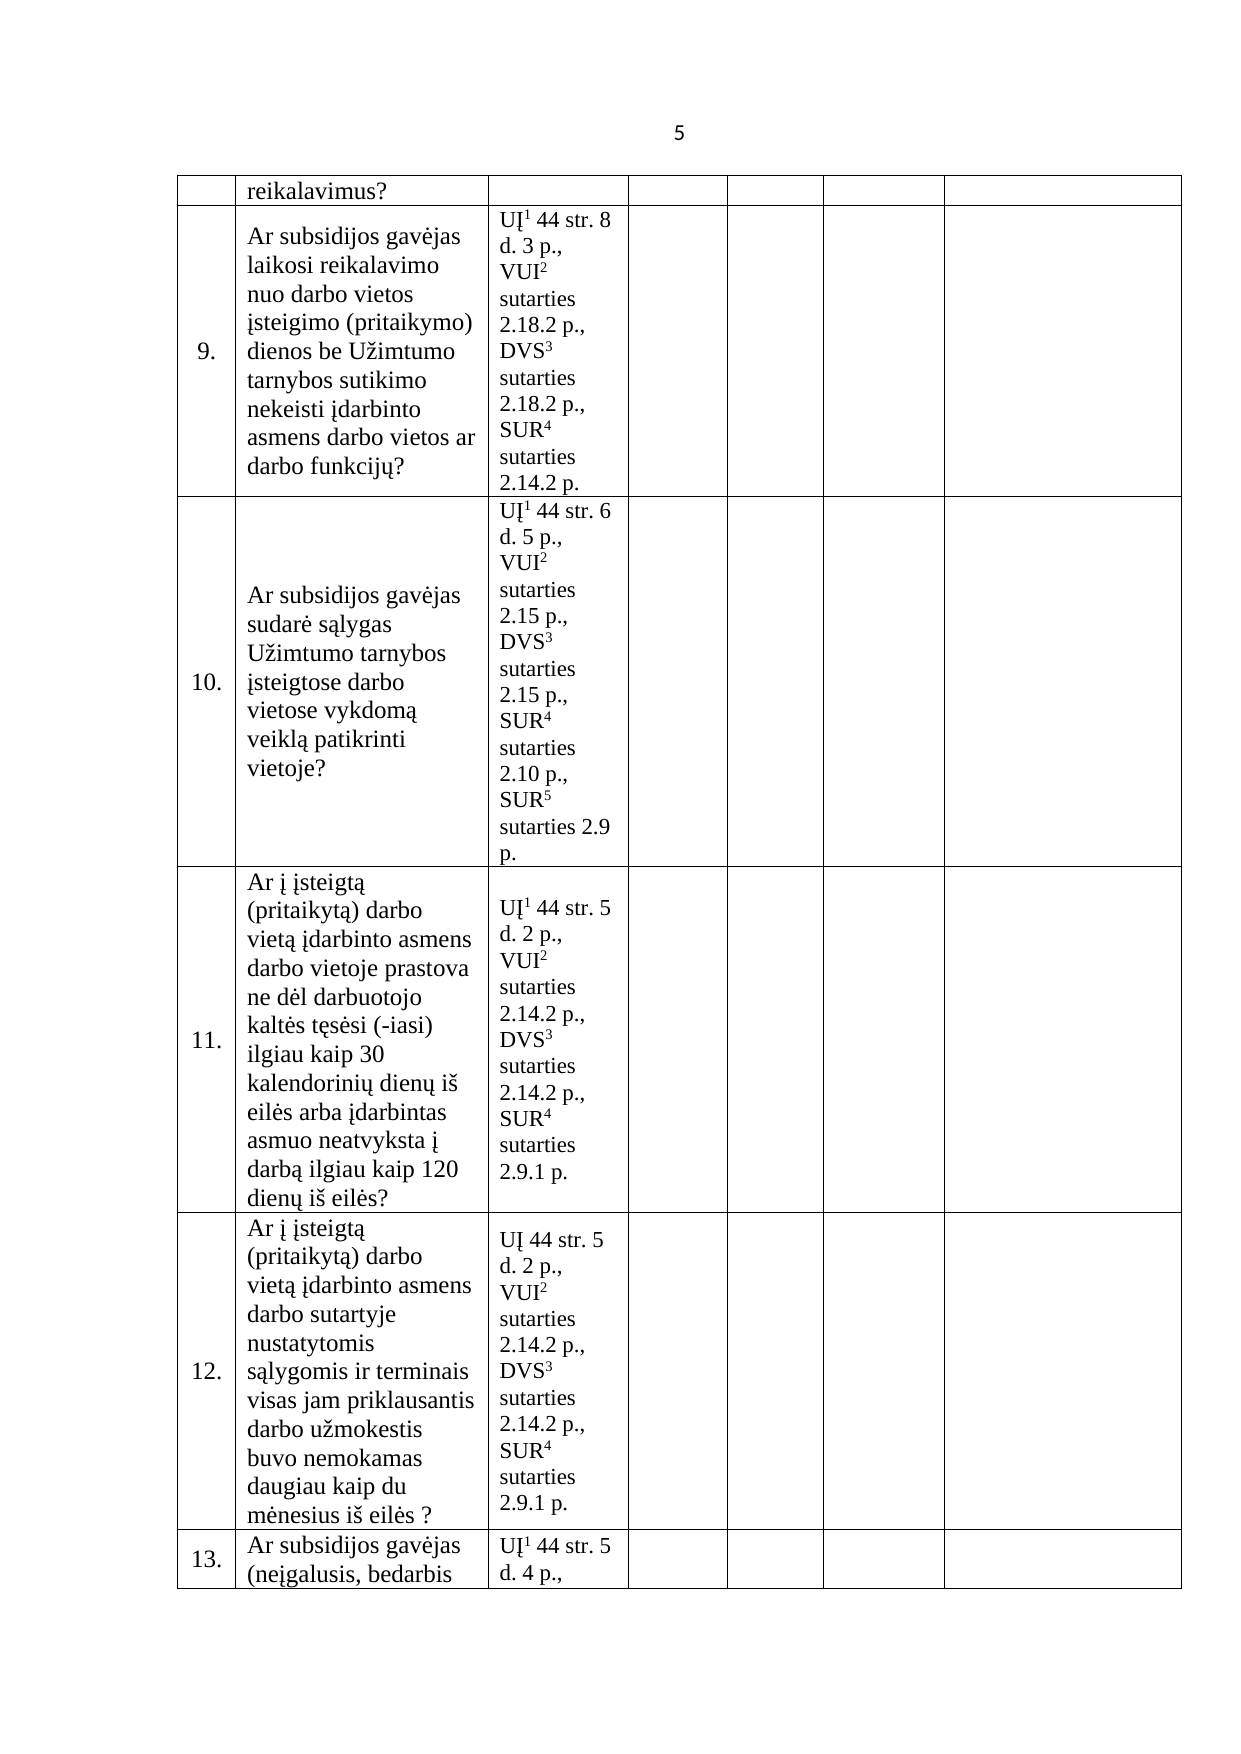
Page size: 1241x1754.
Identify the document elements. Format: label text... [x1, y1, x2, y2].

table_cell Ar į įsteigtą (pritaikytą) darbo vietą įdarbinto asmens darbo vietoje prastova ne dėl darbuotojo kaltės tęsėsi (-iasi) ilgiau kaip 30 kalendorinių dienų iš eilės arba įdarbintas asmuo neatvyksta į darbą ilgiau kaip 120 dienų iš eilės? [236, 867, 488, 1212]
table_cell [945, 206, 1181, 496]
table_cell [728, 497, 823, 866]
table_cell UĮ1 44 str. 5 d. 2 p., VUI2 sutarties 2.14.2 p., DVS3 sutarties 2.14.2 p., SUR4 sutarties 2.9.1 p. [489, 867, 628, 1212]
table_cell [629, 867, 727, 1212]
table_cell [629, 497, 727, 866]
table_cell [728, 206, 823, 496]
table_cell [629, 1530, 727, 1588]
table_cell [629, 176, 727, 205]
table_cell UĮ1 44 str. 6 d. 5 p., VUI2 sutarties 2.15 p., DVS3 sutarties 2.15 p., SUR4 sutarties 2.10 p., SUR5 sutarties 2.9 p. [489, 497, 628, 866]
table_cell [728, 1213, 823, 1529]
table_cell [824, 1530, 944, 1588]
table_cell 9. [178, 206, 235, 496]
table_cell 13. [178, 1530, 235, 1588]
table_cell [728, 176, 823, 205]
table_cell [824, 497, 944, 866]
table_cell Ar subsidijos gavėjas (neįgalusis, bedarbis [236, 1530, 488, 1588]
table_cell [824, 206, 944, 496]
table_cell UĮ 44 str. 5 d. 2 p., VUI2 sutarties 2.14.2 p., DVS3 sutarties 2.14.2 p., SUR4 sutarties 2.9.1 p. [489, 1213, 628, 1529]
table_cell [945, 1530, 1181, 1588]
table_cell [945, 867, 1181, 1212]
table_cell Ar į įsteigtą (pritaikytą) darbo vietą įdarbinto asmens darbo sutartyje nustatytomis sąlygomis ir terminais visas jam priklausantis darbo užmokestis buvo nemokamas daugiau kaip du mėnesius iš eilės ? [236, 1213, 488, 1529]
table_cell [629, 1213, 727, 1529]
table_cell Ar subsidijos gavėjas sudarė sąlygas Užimtumo tarnybos įsteigtose darbo vietose vykdomą veiklą patikrinti vietoje? [236, 497, 488, 866]
table_cell [629, 206, 727, 496]
table_cell UĮ1 44 str. 5 d. 4 p., [489, 1530, 628, 1588]
table_cell 11. [178, 867, 235, 1212]
table_cell [728, 867, 823, 1212]
table_cell [824, 1213, 944, 1529]
table_cell [945, 176, 1181, 205]
table_cell 10. [178, 497, 235, 866]
table_cell reikalavimus? [236, 176, 488, 205]
table_cell [489, 176, 628, 205]
table_cell 12. [178, 1213, 235, 1529]
table_cell [178, 176, 235, 205]
table_cell [945, 497, 1181, 866]
table_cell [728, 1530, 823, 1588]
table_cell Ar subsidijos gavėjas laikosi reikalavimo nuo darbo vietos įsteigimo (pritaikymo) dienos be Užimtumo tarnybos sutikimo nekeisti įdarbinto asmens darbo vietos ar darbo funkcijų? [236, 206, 488, 496]
table_cell [824, 867, 944, 1212]
table_cell [824, 176, 944, 205]
table_cell [945, 1213, 1181, 1529]
table_cell UĮ1 44 str. 8 d. 3 p., VUI2 sutarties 2.18.2 p., DVS3 sutarties 2.18.2 p., SUR4 sutarties 2.14.2 p. [489, 206, 628, 496]
